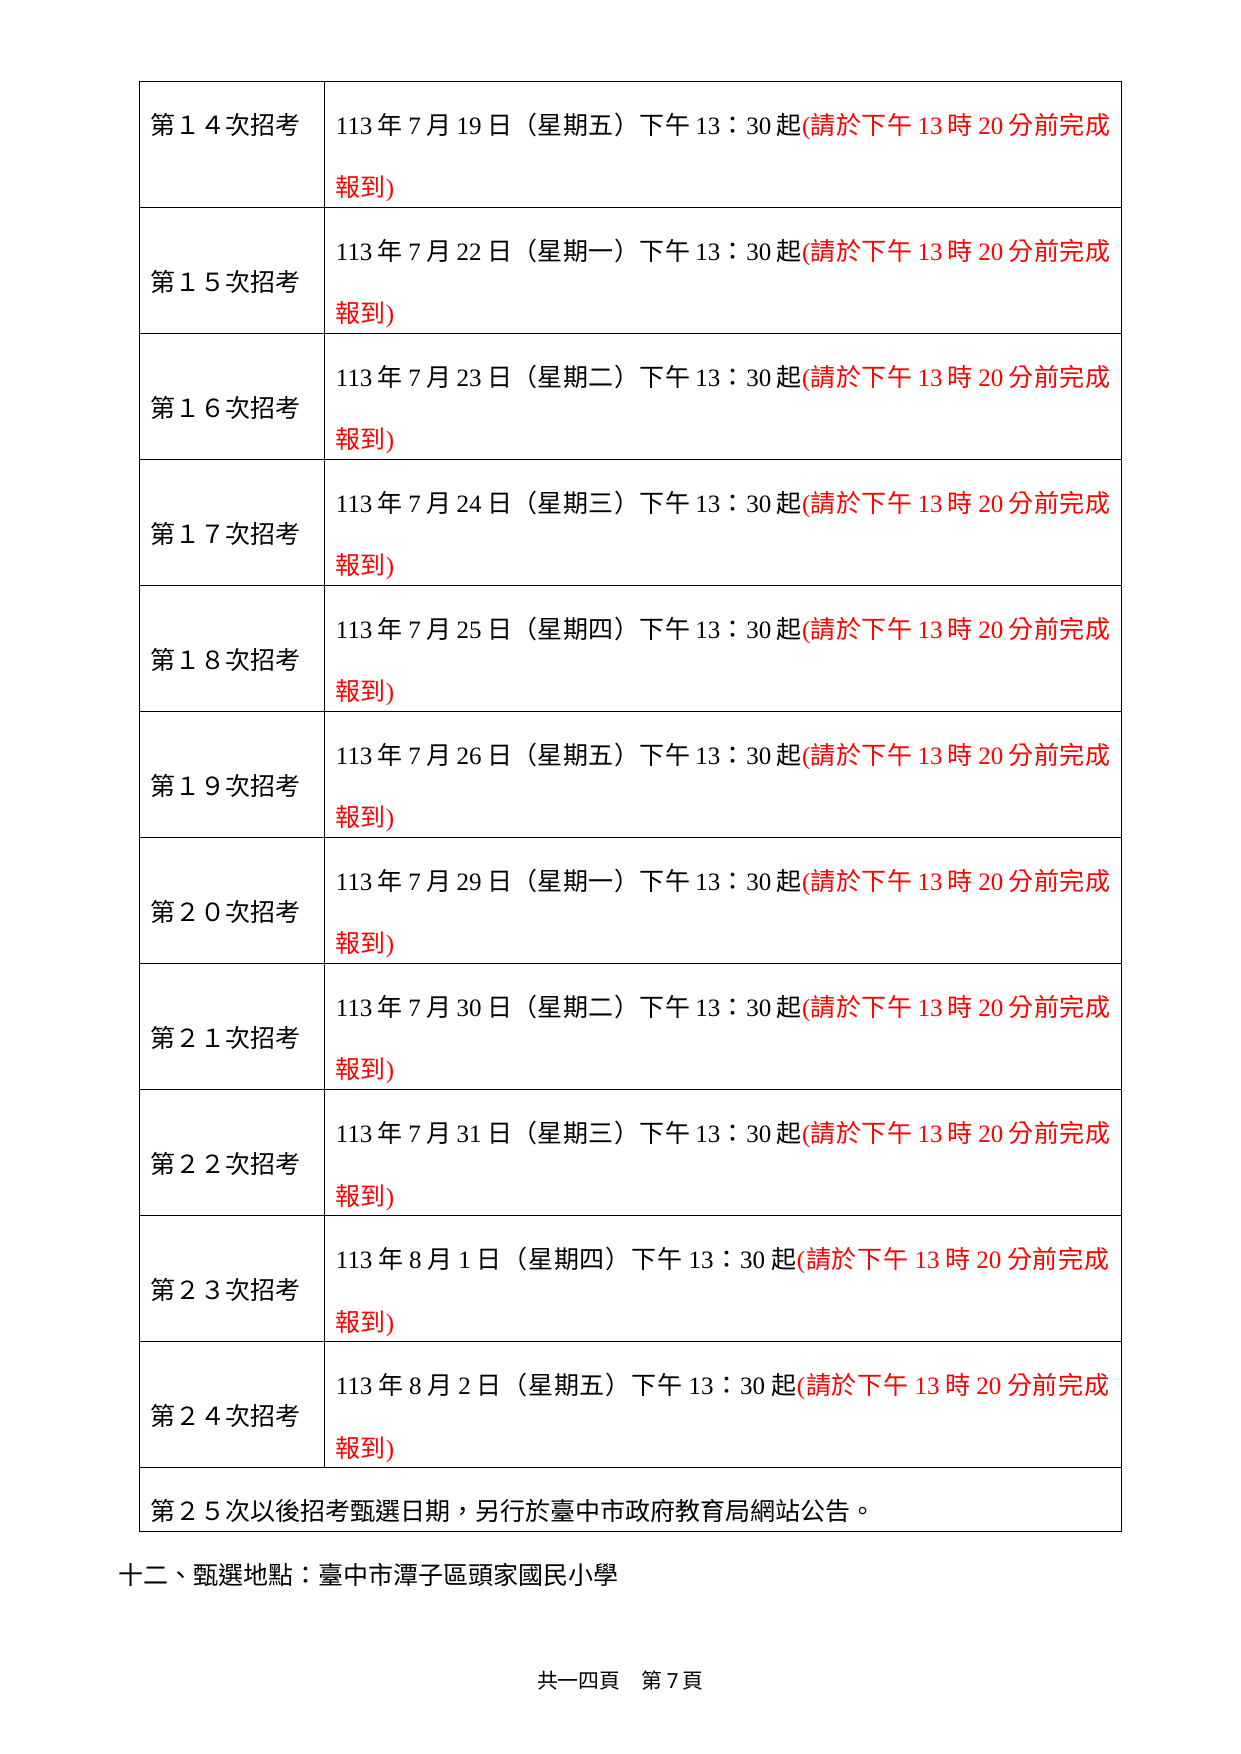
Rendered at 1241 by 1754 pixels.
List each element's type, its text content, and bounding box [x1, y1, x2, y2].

table_cell 第１６次招考 [140, 334, 324, 459]
table_cell 113年7月22日（星期一）下午13：30起(請於下午13時20分前完成報到) [325, 208, 1121, 333]
table_cell 113年8月1日（星期四）下午13：30起(請於下午13時20分前完成報到) [325, 1216, 1121, 1341]
table_cell 113年7月24日（星期三）下午13：30起(請於下午13時20分前完成報到) [325, 460, 1121, 585]
table_cell 第２５次以後招考甄選日期，另行於臺中市政府教育局網站公告。 [140, 1468, 1121, 1531]
table_cell 113年7月30日（星期二）下午13：30起(請於下午13時20分前完成報到) [325, 964, 1121, 1089]
table_cell 113年8月2日（星期五）下午13：30起(請於下午13時20分前完成報到) [325, 1342, 1121, 1467]
table_cell 第２２次招考 [140, 1090, 324, 1215]
table_cell 第１７次招考 [140, 460, 324, 585]
table_cell 第２１次招考 [140, 964, 324, 1089]
table_cell 113年7月29日（星期一）下午13：30起(請於下午13時20分前完成報到) [325, 838, 1121, 963]
table_cell 113年7月31日（星期三）下午13：30起(請於下午13時20分前完成報到) [325, 1090, 1121, 1215]
table_cell 第２４次招考 [140, 1342, 324, 1467]
text 十二、甄選地點：臺中市潭子區頭家國民小學 [118, 1532, 1122, 1594]
table_cell 113年7月19日（星期五）下午13：30起(請於下午13時20分前完成報到) [325, 82, 1121, 207]
table_cell 第１８次招考 [140, 586, 324, 711]
table_cell 第１９次招考 [140, 712, 324, 837]
table_cell 第１５次招考 [140, 208, 324, 333]
table_cell 第２３次招考 [140, 1216, 324, 1341]
table_cell 113年7月23日（星期二）下午13：30起(請於下午13時20分前完成報到) [325, 334, 1121, 459]
table_cell 第１４次招考 [140, 82, 324, 207]
table_cell 113年7月25日（星期四）下午13：30起(請於下午13時20分前完成報到) [325, 586, 1121, 711]
table_cell 113年7月26日（星期五）下午13：30起(請於下午13時20分前完成報到) [325, 712, 1121, 837]
table_cell 第２０次招考 [140, 838, 324, 963]
